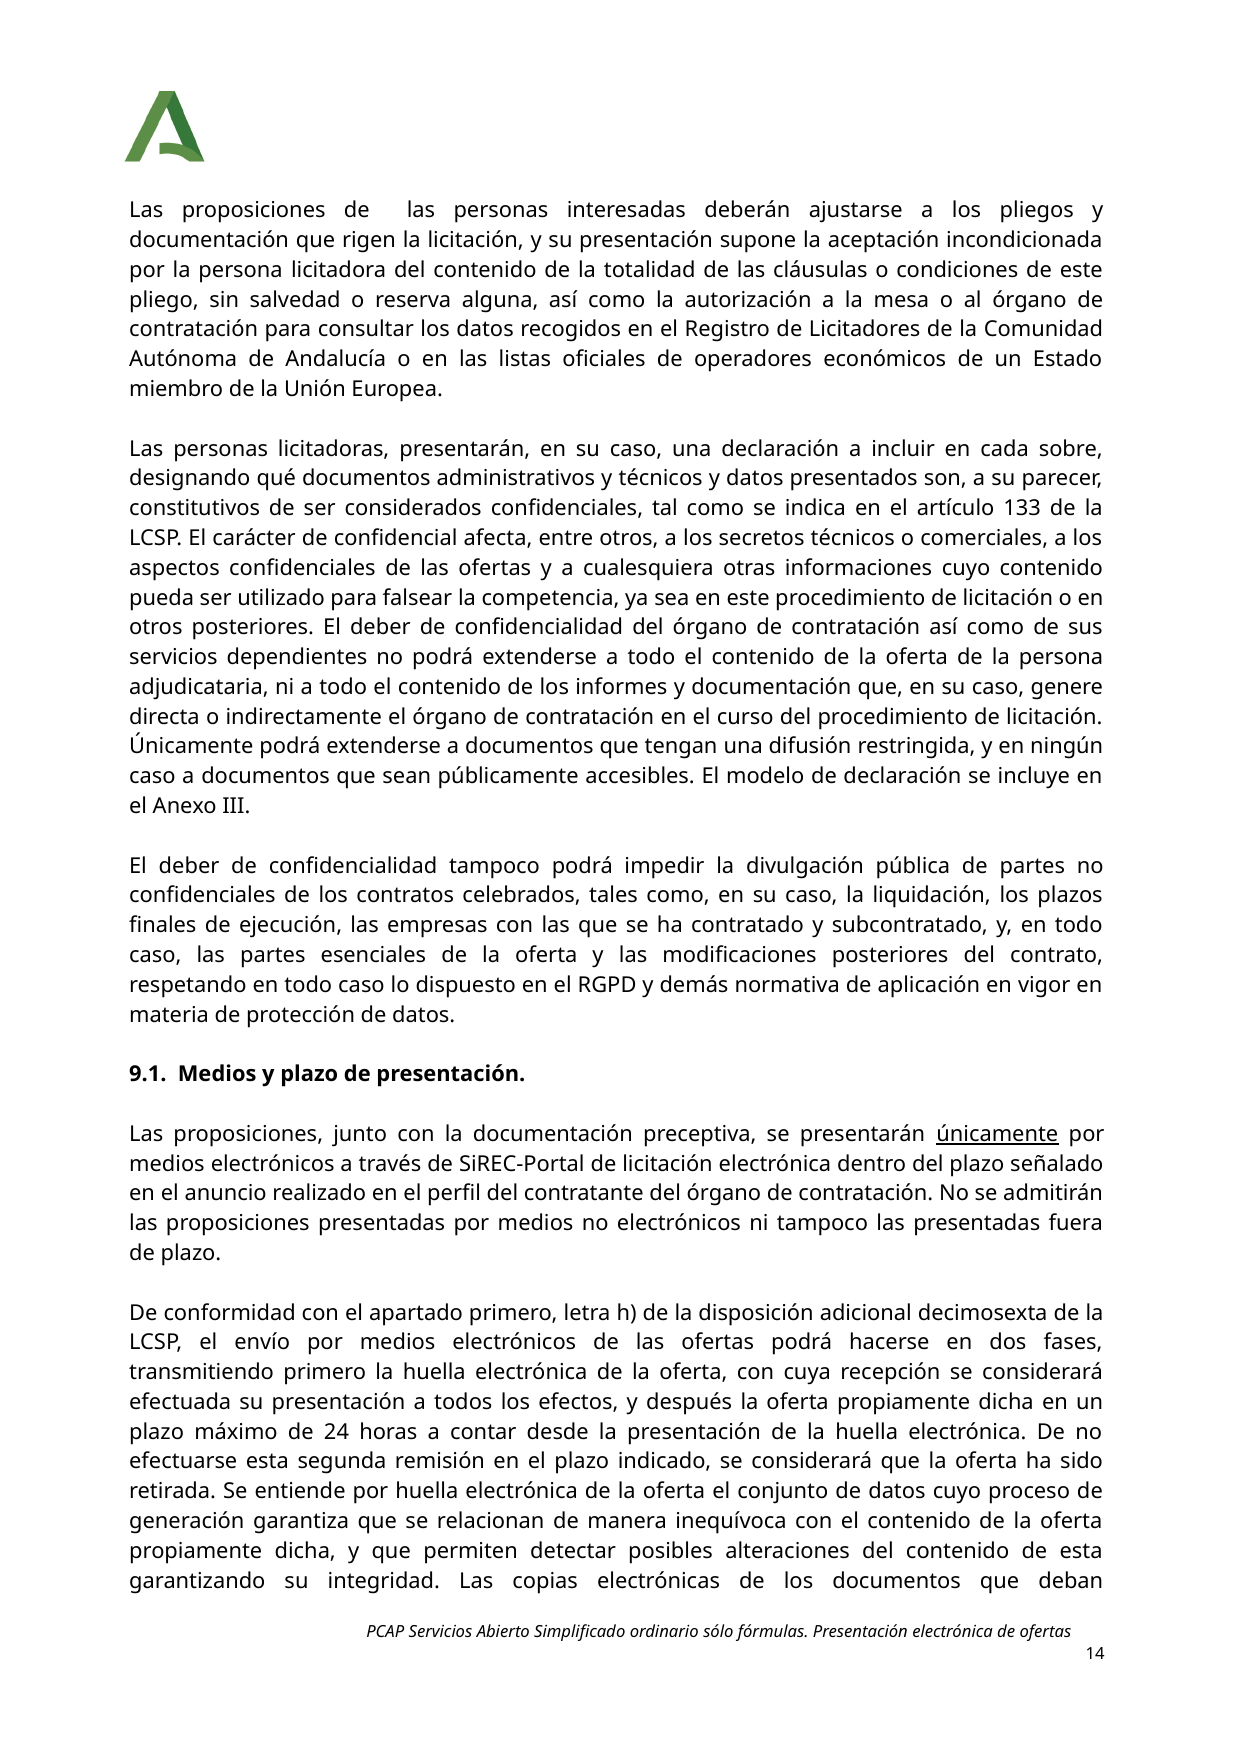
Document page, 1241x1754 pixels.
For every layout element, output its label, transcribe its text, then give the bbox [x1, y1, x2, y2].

picture [120, 86, 209, 166]
text El deber de confidencialidad tampoco podrá impedir la divulgación pública de partes no confidenciales de los contratos celebrados, tales como, en su caso, la liquidación, los plazos finales de ejecución, las empresas con las que se ha contratado y subcontratado, y, en todo caso, las partes esenciales de la oferta y las modificaciones posteriores del contrato, respetando en todo caso lo dispuesto en el RGPD y demás normativa de aplicación en vigor en materia de protección de datos. [129, 850, 1104, 1028]
text 9.1. Medios y plazo de presentación. [129, 1058, 1104, 1088]
text Las proposiciones, junto con la documentación preceptiva, se presentarán únicamente por medios electrónicos a través de SiREC-Portal de licitación electrónica dentro del plazo señalado en el anuncio realizado en el perfil del contratante del órgano de contratación. No se admitirán las proposiciones presentadas por medios no electrónicos ni tampoco las presentadas fuera de plazo. [129, 1118, 1104, 1267]
text Las proposiciones de las personas interesadas deberán ajustarse a los pliegos y documentación que rigen la licitación, y su presentación supone la aceptación incondicionada por la persona licitadora del contenido de la totalidad de las cláusulas o condiciones de este pliego, sin salvedad o reserva alguna, así como la autorización a la mesa o al órgano de contratación para consultar los datos recogidos en el Registro de Licitadores de la Comunidad Autónoma de Andalucía o en las listas oficiales de operadores económicos de un Estado miembro de la Unión Europea. [129, 194, 1104, 403]
text Las personas licitadoras, presentarán, en su caso, una declaración a incluir en cada sobre, designando qué documentos administrativos y técnicos y datos presentados son, a su parecer, constitutivos de ser considerados confidenciales, tal como se indica en el artículo 133 de la LCSP. El carácter de confidencial afecta, entre otros, a los secretos técnicos o comerciales, a los aspectos confidenciales de las ofertas y a cualesquiera otras informaciones cuyo contenido pueda ser utilizado para falsear la competencia, ya sea en este procedimiento de licitación o en otros posteriores. El deber de confidencialidad del órgano de contratación así como de sus servicios dependientes no podrá extenderse a todo el contenido de la oferta de la persona adjudicataria, ni a todo el contenido de los informes y documentación que, en su caso, genere directa o indirectamente el órgano de contratación en el curso del procedimiento de licitación. Únicamente podrá extenderse a documentos que tengan una difusión restringida, y en ningún caso a documentos que sean públicamente accesibles. El modelo de declaración se incluye en el Anexo III. [129, 433, 1104, 820]
text De conformidad con el apartado primero, letra h) de la disposición adicional decimosexta de la LCSP, el envío por medios electrónicos de las ofertas podrá hacerse en dos fases, transmitiendo primero la huella electrónica de la oferta, con cuya recepción se considerará efectuada su presentación a todos los efectos, y después la oferta propiamente dicha en un plazo máximo de 24 horas a contar desde la presentación de la huella electrónica. De no efectuarse esta segunda remisión en el plazo indicado, se considerará que la oferta ha sido retirada. Se entiende por huella electrónica de la oferta el conjunto de datos cuyo proceso de generación garantiza que se relacionan de manera inequívoca con el contenido de la oferta propiamente dicha, y que permiten detectar posibles alteraciones del contenido de esta garantizando su integridad. Las copias electrónicas de los documentos que deban [129, 1297, 1104, 1594]
